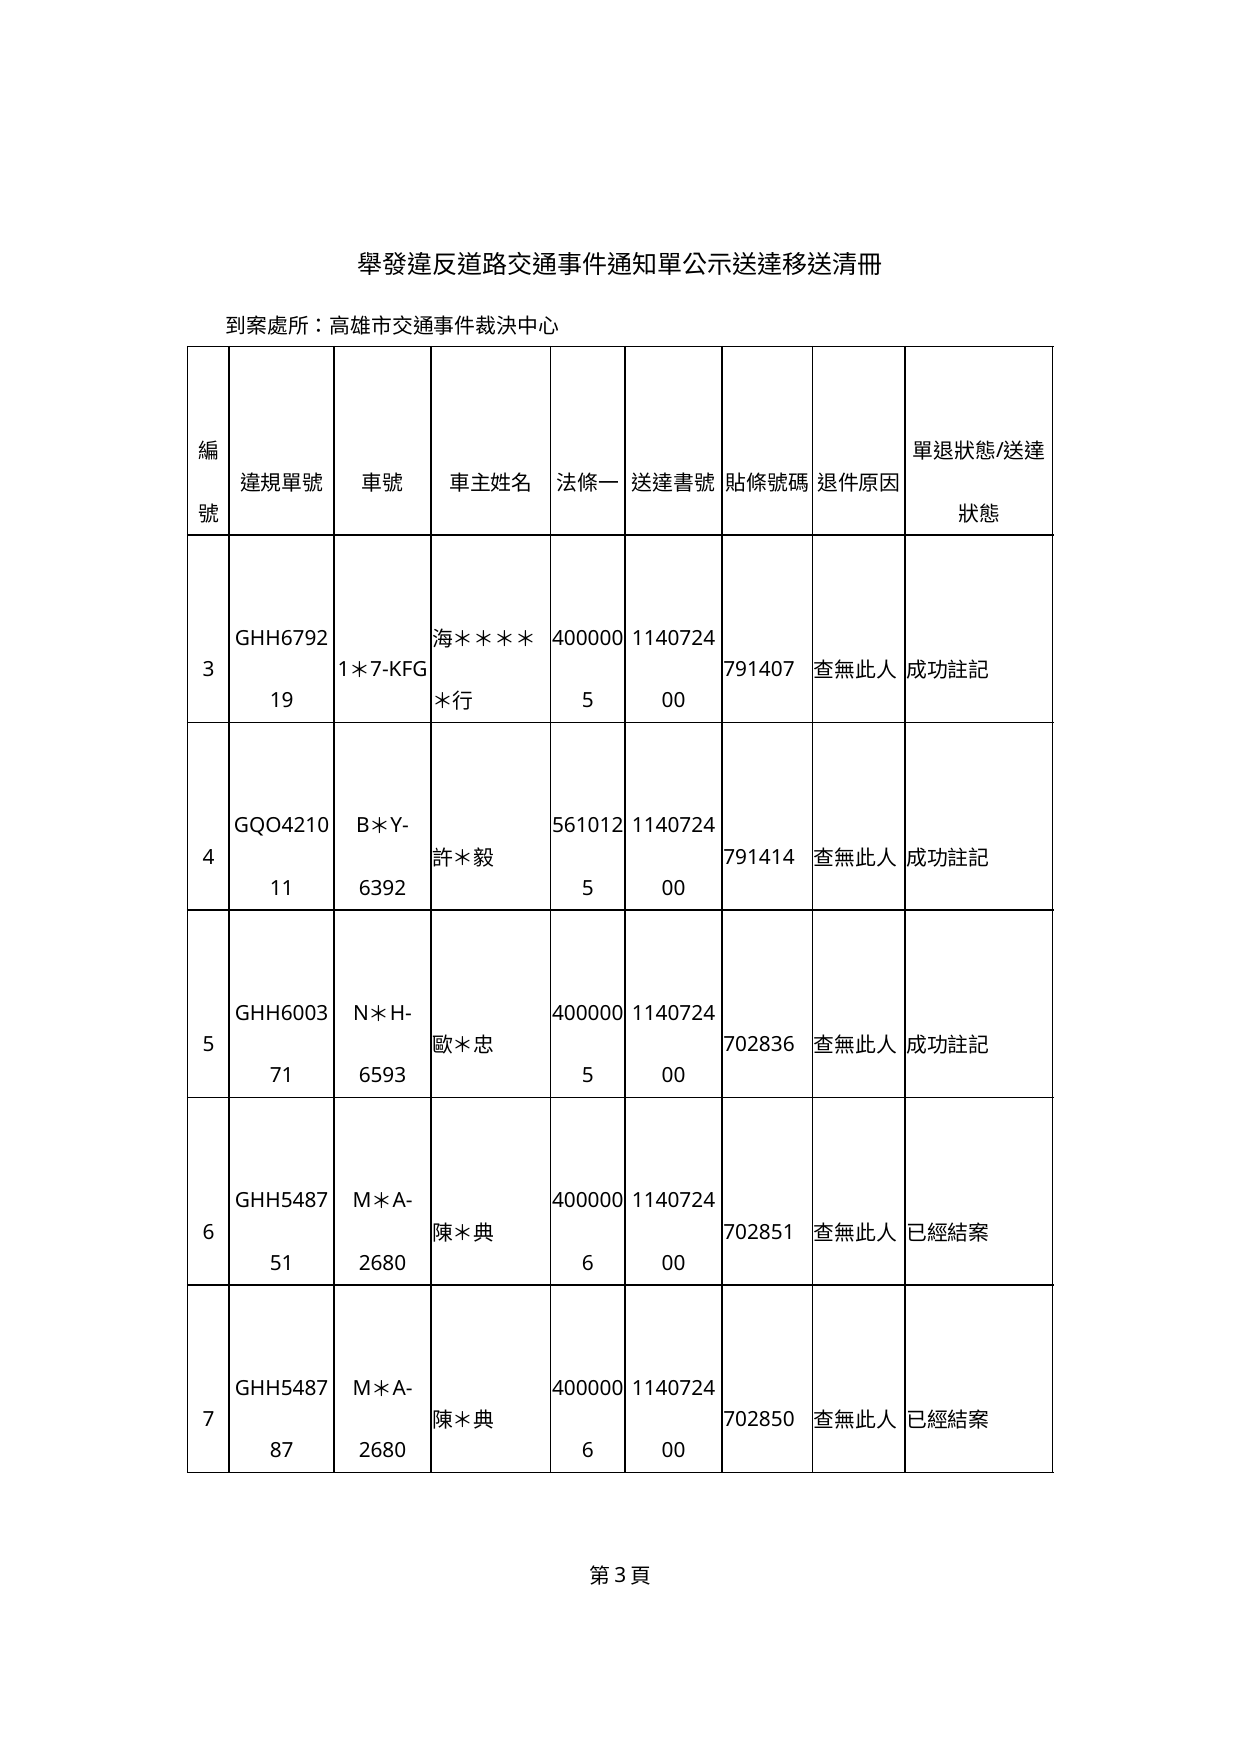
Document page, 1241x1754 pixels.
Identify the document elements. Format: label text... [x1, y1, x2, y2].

table_header 法條一 [551, 347, 624, 534]
table_cell GHH548751 [230, 1098, 333, 1284]
table_cell 3 [188, 536, 228, 722]
table_header 送達書號 [626, 347, 721, 534]
table_cell M＊A-2680 [335, 1286, 430, 1472]
table_cell 5 [188, 911, 228, 1097]
table_cell 4000005 [551, 536, 624, 722]
table_header 貼條號碼 [723, 347, 812, 534]
table_cell 查無此人 [813, 536, 904, 722]
table_header 退件原因 [813, 347, 904, 534]
table_cell GHH548787 [230, 1286, 333, 1472]
table_cell 4000005 [551, 911, 624, 1097]
table_cell 歐＊忠 [432, 911, 550, 1097]
table_cell 7 [188, 1286, 228, 1472]
table_header 單退狀態/送達狀態 [906, 347, 1052, 534]
table_cell GQO421011 [230, 723, 333, 909]
table_cell 查無此人 [813, 1286, 904, 1472]
table_cell 791407 [723, 536, 812, 722]
table_cell 791414 [723, 723, 812, 909]
table_cell 許＊毅 [432, 723, 550, 909]
table_header 車主姓名 [432, 347, 550, 534]
table_cell 5610125 [551, 723, 624, 909]
table_cell 702836 [723, 911, 812, 1097]
text 第3頁 [187, 1533, 1053, 1596]
table_cell N＊H-6593 [335, 911, 430, 1097]
table_cell 已經結案 [906, 1098, 1052, 1284]
text 到案處所：高雄市交通事件裁決中心 [187, 283, 1053, 346]
table_cell 4000006 [551, 1286, 624, 1472]
table_cell 702851 [723, 1098, 812, 1284]
table_cell 成功註記 [906, 723, 1052, 909]
table_cell 114072400 [626, 1286, 721, 1472]
table_cell 6 [188, 1098, 228, 1284]
table_cell 114072400 [626, 723, 721, 909]
table_cell 陳＊典 [432, 1098, 550, 1284]
table_cell 4000006 [551, 1098, 624, 1284]
table_header 車號 [335, 347, 430, 534]
table_header 編號 [188, 347, 228, 534]
table_cell 702850 [723, 1286, 812, 1472]
table_cell GHH600371 [230, 911, 333, 1097]
table_cell B＊Y-6392 [335, 723, 430, 909]
table_cell M＊A-2680 [335, 1098, 430, 1284]
table_cell 陳＊典 [432, 1286, 550, 1472]
text 舉發違反道路交通事件通知單公示送達移送清冊 [187, 221, 1053, 283]
table_cell 4 [188, 723, 228, 909]
table_cell 114072400 [626, 1098, 721, 1284]
table_cell GHH679219 [230, 536, 333, 722]
table_cell 查無此人 [813, 1098, 904, 1284]
table_cell 1＊7-KFG [335, 536, 430, 722]
table_cell 已經結案 [906, 1286, 1052, 1472]
table_cell 海＊＊＊＊＊行 [432, 536, 550, 722]
table_cell 成功註記 [906, 911, 1052, 1097]
table_cell 114072400 [626, 536, 721, 722]
table_cell 114072400 [626, 911, 721, 1097]
table_cell 查無此人 [813, 911, 904, 1097]
table_cell 查無此人 [813, 723, 904, 909]
table_cell 成功註記 [906, 536, 1052, 722]
table_header 違規單號 [230, 347, 333, 534]
